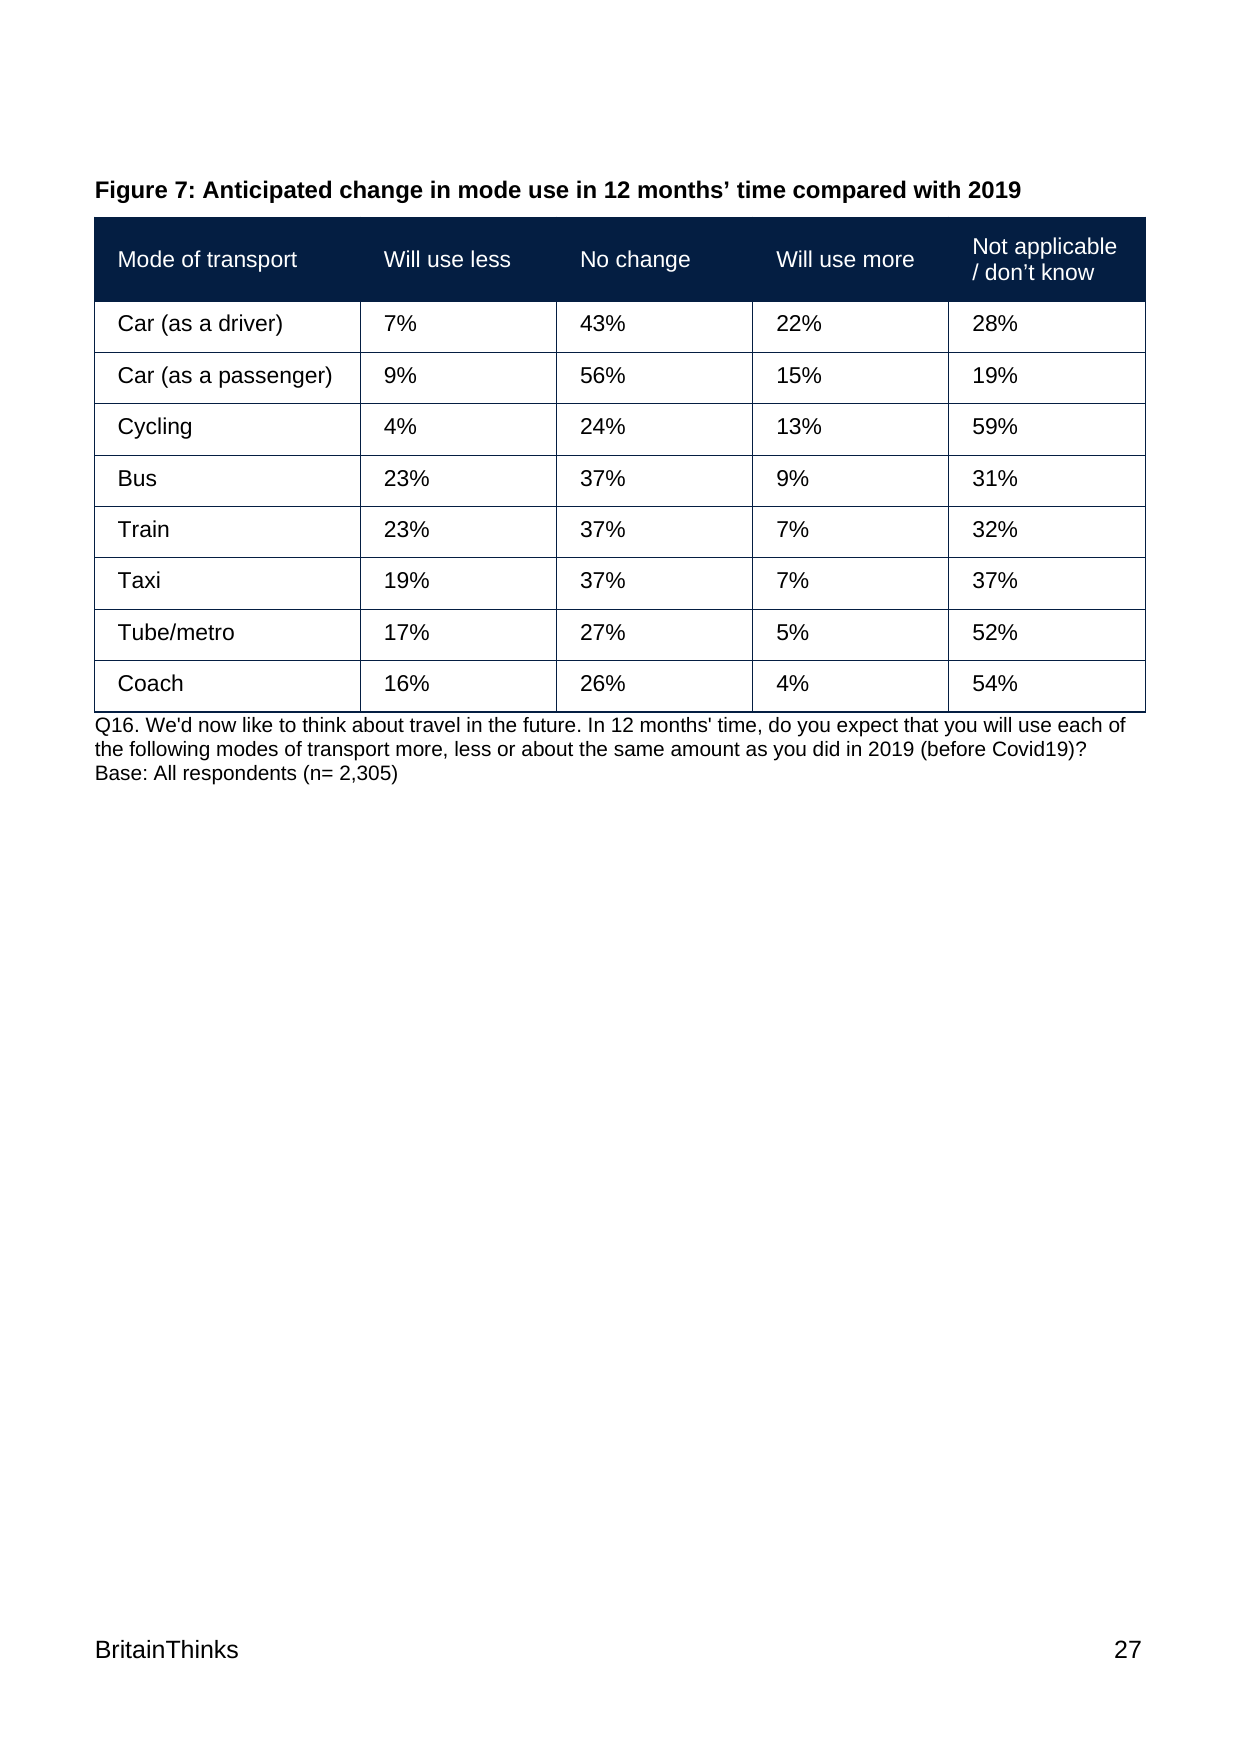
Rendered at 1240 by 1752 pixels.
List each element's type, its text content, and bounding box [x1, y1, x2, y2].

table_cell Car (as a driver) [95, 302, 360, 352]
table_cell 52% [949, 610, 1145, 660]
table_cell 9% [753, 456, 948, 506]
table_header Will use less [361, 218, 556, 301]
table_cell 5% [753, 610, 948, 660]
table_cell Car (as a passenger) [95, 353, 360, 403]
table_cell Cycling [95, 404, 360, 454]
table_cell 54% [949, 661, 1145, 711]
table_header Will use more [753, 218, 948, 301]
table_cell Train [95, 507, 360, 557]
table_cell 19% [361, 558, 556, 609]
table_cell 31% [949, 456, 1145, 506]
table_header No change [557, 218, 752, 301]
table_cell 16% [361, 661, 556, 711]
table_cell 37% [557, 558, 752, 609]
text Figure 7: Anticipated change in mode use in 12 months’ time compared with 2019 [94, 176, 1145, 204]
table_cell 24% [557, 404, 752, 454]
table_cell Taxi [95, 558, 360, 609]
table_cell Tube/metro [95, 610, 360, 660]
table_cell 37% [557, 507, 752, 557]
table_cell 9% [361, 353, 556, 403]
table_cell 37% [557, 456, 752, 506]
table_cell 27% [557, 610, 752, 660]
table_cell 22% [753, 302, 948, 352]
table_cell 37% [949, 558, 1145, 609]
table_cell 7% [753, 507, 948, 557]
table_header Mode of transport [95, 218, 360, 301]
table_header Not applicable / don’t know [949, 218, 1145, 301]
table_cell 19% [949, 353, 1145, 403]
table_cell Bus [95, 456, 360, 506]
table_cell 17% [361, 610, 556, 660]
table_cell 28% [949, 302, 1145, 352]
table_cell 59% [949, 404, 1145, 454]
table_cell 56% [557, 353, 752, 403]
table_cell 23% [361, 507, 556, 557]
table_cell 15% [753, 353, 948, 403]
table_cell 7% [753, 558, 948, 609]
table_cell 4% [361, 404, 556, 454]
table_cell 7% [361, 302, 556, 352]
table_cell 23% [361, 456, 556, 506]
table_cell 26% [557, 661, 752, 711]
table_cell 43% [557, 302, 752, 352]
table_cell Coach [95, 661, 360, 711]
text Q16. We'd now like to think about travel in the future. In 12 months' time, do you expect that you will use each of the following modes of transport more, less or about the same amount as you did in 2019 (before Covid19)? Base: All respondents (n= 2,305) [94, 713, 1145, 784]
table_cell 4% [753, 661, 948, 711]
table_cell 32% [949, 507, 1145, 557]
table_cell 13% [753, 404, 948, 454]
